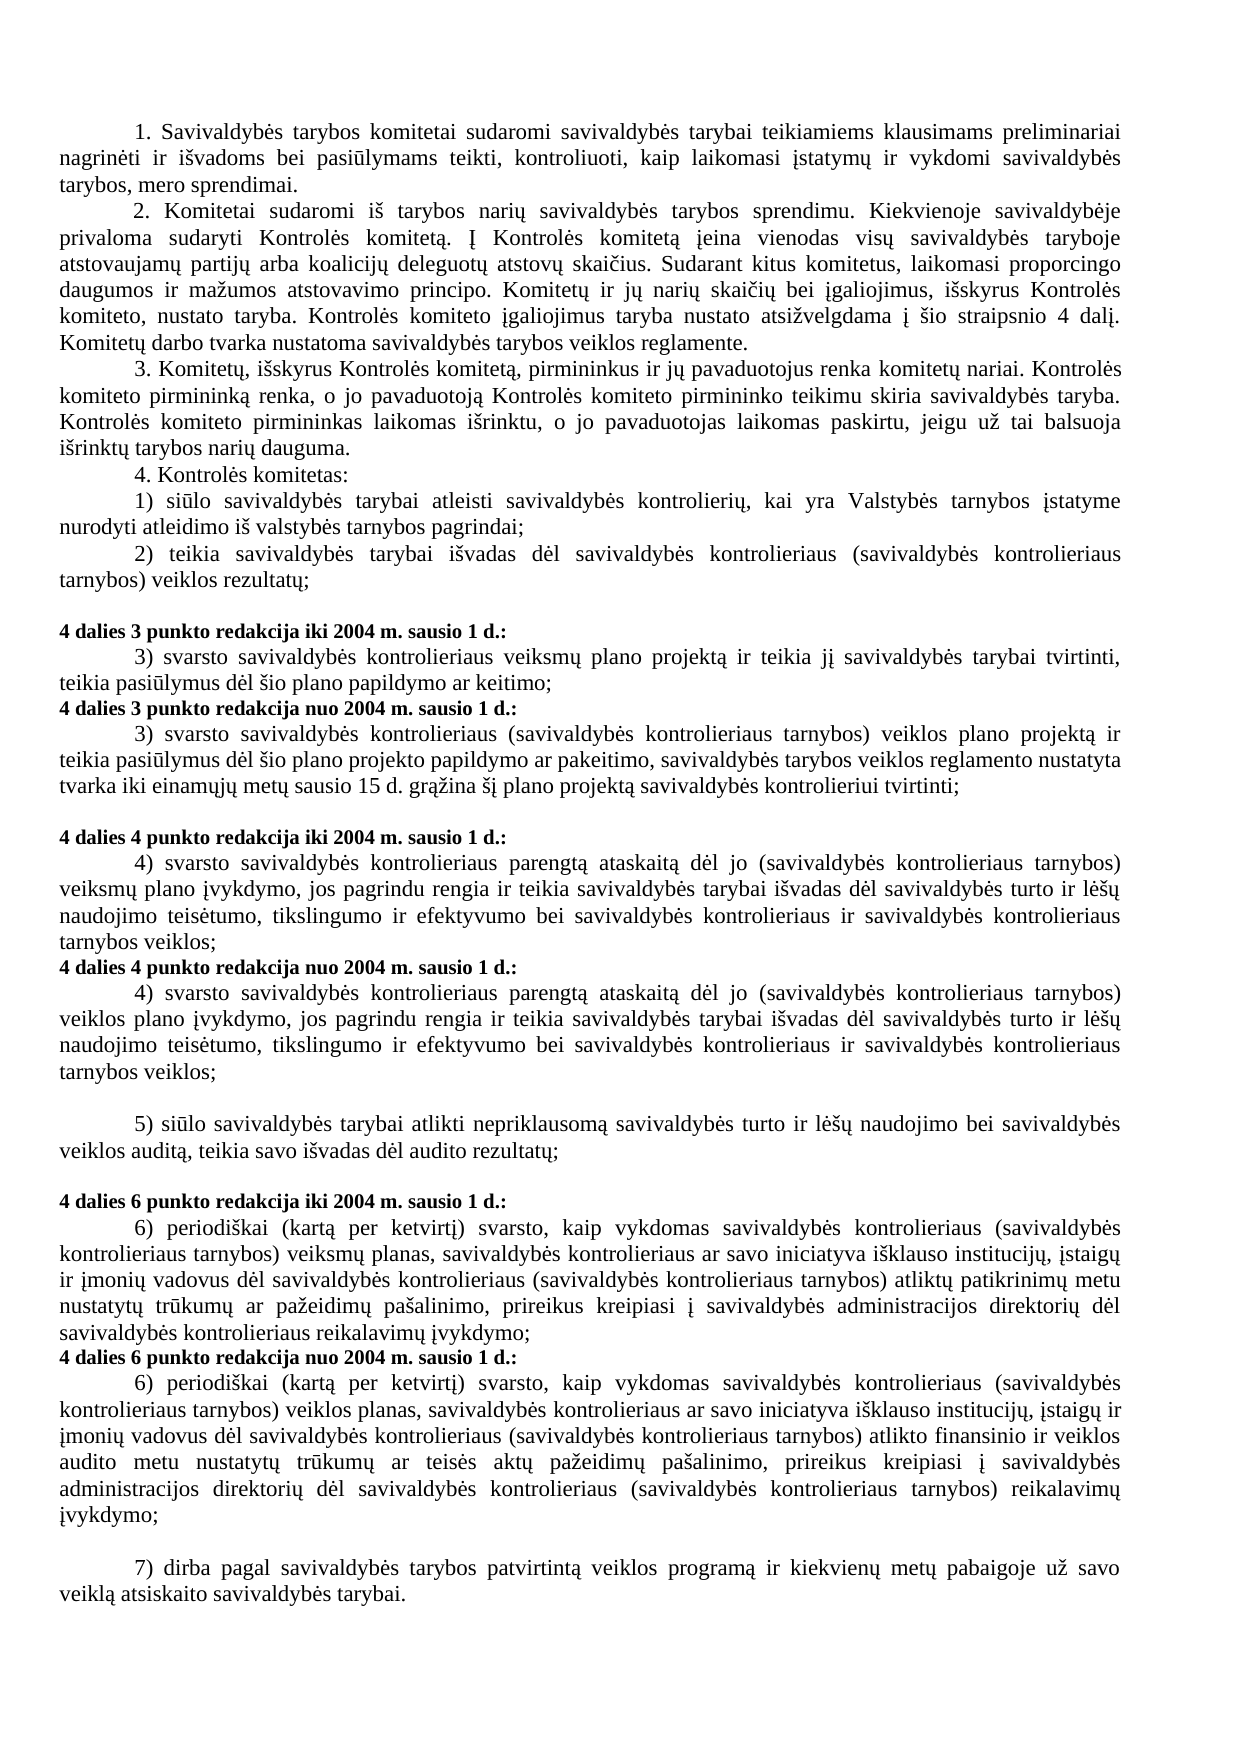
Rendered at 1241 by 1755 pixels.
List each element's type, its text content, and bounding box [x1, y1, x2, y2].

text 1. Savivaldybės tarybos komitetai sudaromi savivaldybės tarybai teikiamiems klausimams preliminariai nagrinėti ir išvadoms bei pasiūlymams teikti, kontroliuoti, kaip laikomasi įstatymų ir vykdomi savivaldybės tarybos, mero sprendimai. [59, 118, 1122, 197]
text 4. Kontrolės komitetas: [59, 461, 1122, 487]
text 4 dalies 4 punkto redakcija nuo 2004 m. sausio 1 d.: [59, 954, 1122, 979]
text 4 dalies 4 punkto redakcija iki 2004 m. sausio 1 d.: [59, 825, 1122, 849]
text 4) svarsto savivaldybės kontrolieriaus parengtą ataskaitą dėl jo (savivaldybės kontrolieriaus tarnybos) veiklos plano įvykdymo, jos pagrindu rengia ir teikia savivaldybės tarybai išvadas dėl savivaldybės turto ir lėšų naudojimo teisėtumo, tikslingumo ir efektyvumo bei savivaldybės kontrolieriaus ir savivaldybės kontrolieriaus tarnybos veiklos; [59, 979, 1122, 1084]
text 2) teikia savivaldybės tarybai išvadas dėl savivaldybės kontrolieriaus (savivaldybės kontrolieriaus tarnybos) veiklos rezultatų; [59, 540, 1122, 592]
text 3. Komitetų, išskyrus Kontrolės komitetą, pirmininkus ir jų pavaduotojus renka komitetų nariai. Kontrolės komiteto pirmininką renka, o jo pavaduotoją Kontrolės komiteto pirmininko teikimu skiria savivaldybės taryba. Kontrolės komiteto pirmininkas laikomas išrinktu, o jo pavaduotojas laikomas paskirtu, jeigu už tai balsuoja išrinktų tarybos narių dauguma. [59, 355, 1122, 461]
text 3) svarsto savivaldybės kontrolieriaus (savivaldybės kontrolieriaus tarnybos) veiklos plano projektą ir teikia pasiūlymus dėl šio plano projekto papildymo ar pakeitimo, savivaldybės tarybos veiklos reglamento nustatyta tvarka iki einamųjų metų sausio 15 d. grąžina šį plano projektą savivaldybės kontrolieriui tvirtinti; [59, 720, 1122, 799]
text 4 dalies 3 punkto redakcija iki 2004 m. sausio 1 d.: [59, 619, 1122, 643]
text 6) periodiškai (kartą per ketvirtį) svarsto, kaip vykdomas savivaldybės kontrolieriaus (savivaldybės kontrolieriaus tarnybos) veiksmų planas, savivaldybės kontrolieriaus ar savo iniciatyva išklauso institucijų, įstaigų ir įmonių vadovus dėl savivaldybės kontrolieriaus (savivaldybės kontrolieriaus tarnybos) atliktų patikrinimų metu nustatytų trūkumų ar pažeidimų pašalinimo, prireikus kreipiasi į savivaldybės administracijos direktorių dėl savivaldybės kontrolieriaus reikalavimų įvykdymo; [59, 1213, 1122, 1345]
text 1) siūlo savivaldybės tarybai atleisti savivaldybės kontrolierių, kai yra Valstybės tarnybos įstatyme nurodyti atleidimo iš valstybės tarnybos pagrindai; [59, 487, 1122, 540]
text 7) dirba pagal savivaldybės tarybos patvirtintą veiklos programą ir kiekvienų metų pabaigoje už savo veiklą atsiskaito savivaldybės tarybai. [59, 1554, 1122, 1607]
text 4 dalies 3 punkto redakcija nuo 2004 m. sausio 1 d.: [59, 696, 1122, 720]
text 5) siūlo savivaldybės tarybai atlikti nepriklausomą savivaldybės turto ir lėšų naudojimo bei savivaldybės veiklos auditą, teikia savo išvadas dėl audito rezultatų; [59, 1110, 1122, 1163]
text 6) periodiškai (kartą per ketvirtį) svarsto, kaip vykdomas savivaldybės kontrolieriaus (savivaldybės kontrolieriaus tarnybos) veiklos planas, savivaldybės kontrolieriaus ar savo iniciatyva išklauso institucijų, įstaigų ir įmonių vadovus dėl savivaldybės kontrolieriaus (savivaldybės kontrolieriaus tarnybos) atlikto finansinio ir veiklos audito metu nustatytų trūkumų ar teisės aktų pažeidimų pašalinimo, prireikus kreipiasi į savivaldybės administracijos direktorių dėl savivaldybės kontrolieriaus (savivaldybės kontrolieriaus tarnybos) reikalavimų įvykdymo; [59, 1369, 1122, 1527]
text 3) svarsto savivaldybės kontrolieriaus veiksmų plano projektą ir teikia jį savivaldybės tarybai tvirtinti, teikia pasiūlymus dėl šio plano papildymo ar keitimo; [59, 643, 1122, 696]
text 4 dalies 6 punkto redakcija nuo 2004 m. sausio 1 d.: [59, 1345, 1122, 1369]
text 4 dalies 6 punkto redakcija iki 2004 m. sausio 1 d.: [59, 1189, 1122, 1213]
text 4) svarsto savivaldybės kontrolieriaus parengtą ataskaitą dėl jo (savivaldybės kontrolieriaus tarnybos) veiksmų plano įvykdymo, jos pagrindu rengia ir teikia savivaldybės tarybai išvadas dėl savivaldybės turto ir lėšų naudojimo teisėtumo, tikslingumo ir efektyvumo bei savivaldybės kontrolieriaus ir savivaldybės kontrolieriaus tarnybos veiklos; [59, 849, 1122, 954]
text 2. Komitetai sudaromi iš tarybos narių savivaldybės tarybos sprendimu. Kiekvienoje savivaldybėje privaloma sudaryti Kontrolės komitetą. Į Kontrolės komitetą įeina vienodas visų savivaldybės taryboje atstovaujamų partijų arba koalicijų deleguotų atstovų skaičius. Sudarant kitus komitetus, laikomasi proporcingo daugumos ir mažumos atstovavimo principo. Komitetų ir jų narių skaičių bei įgaliojimus, išskyrus Kontrolės komiteto, nustato taryba. Kontrolės komiteto įgaliojimus taryba nustato atsižvelgdama į šio straipsnio 4 dalį. Komitetų darbo tvarka nustatoma savivaldybės tarybos veiklos reglamente. [59, 197, 1122, 355]
